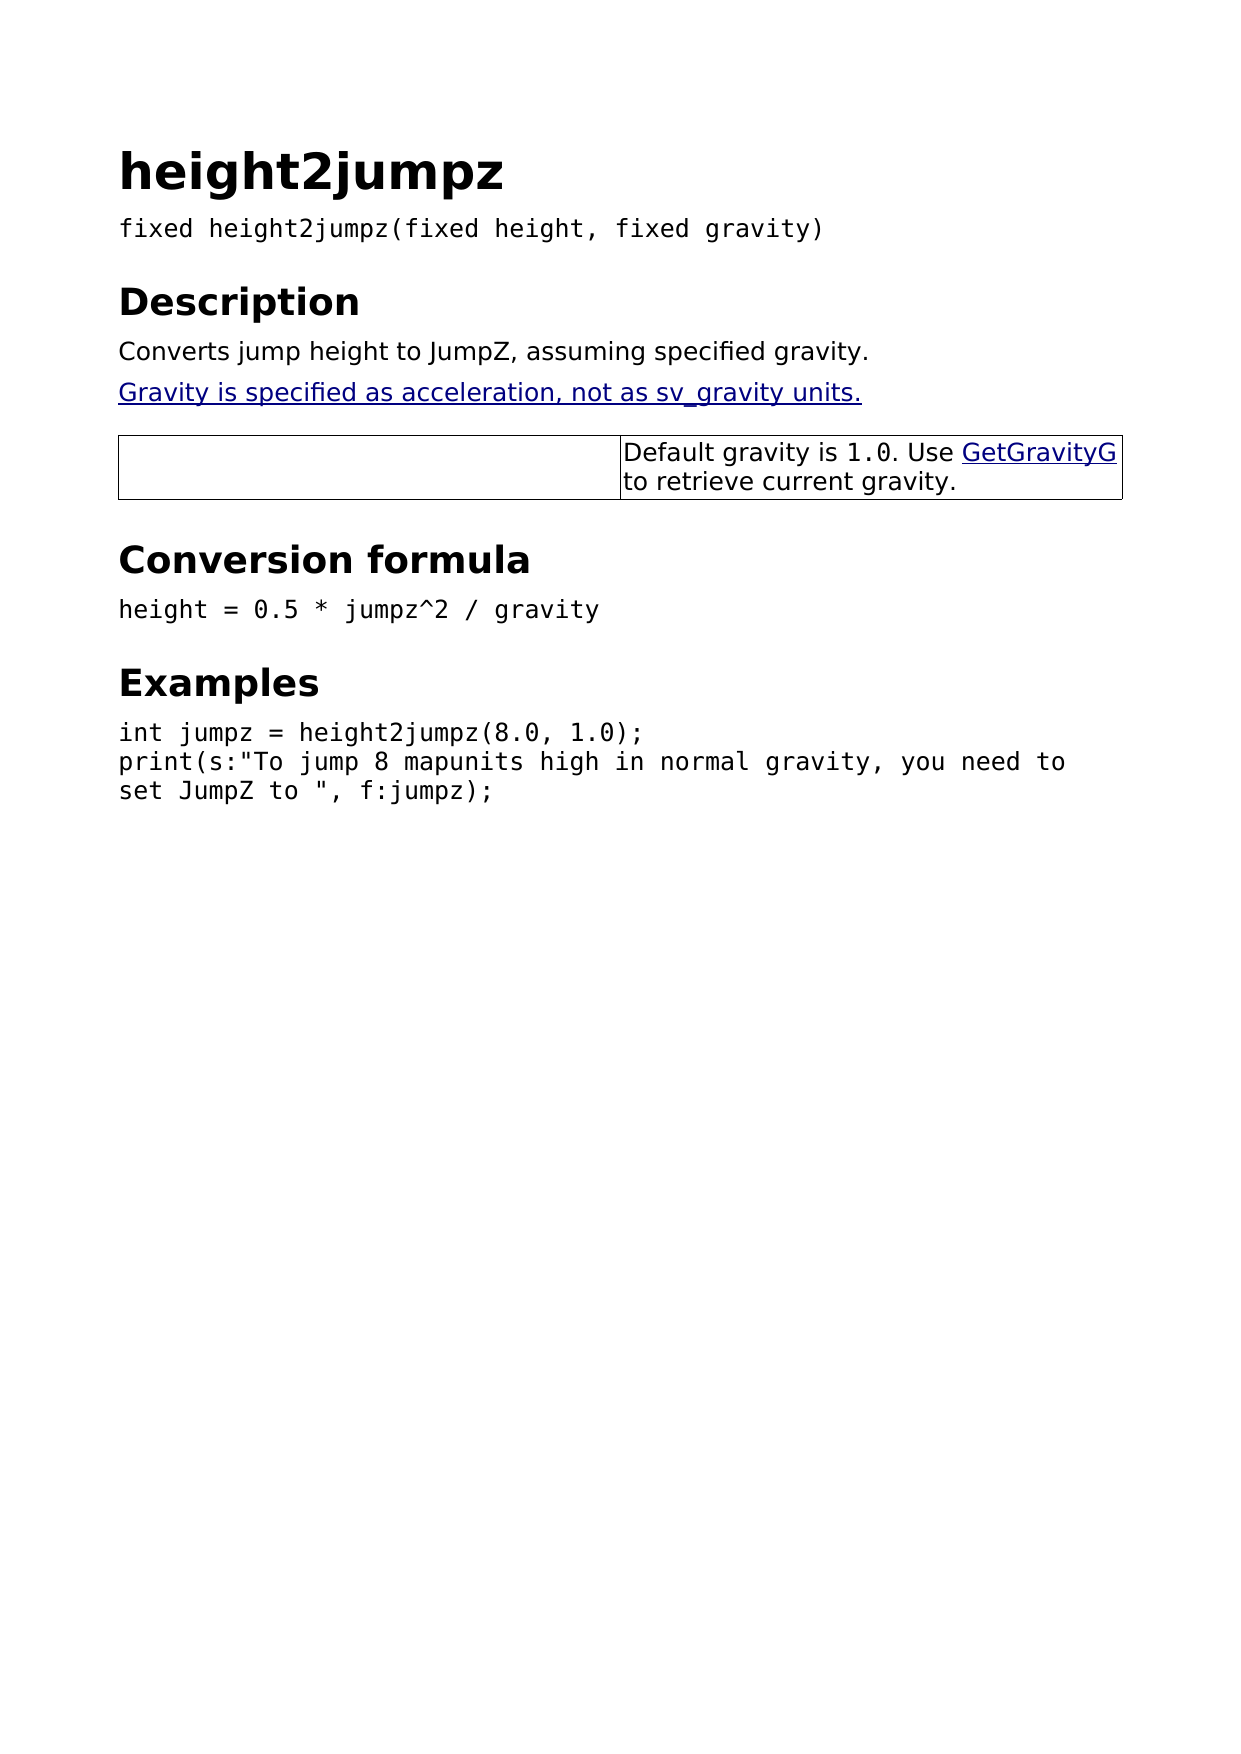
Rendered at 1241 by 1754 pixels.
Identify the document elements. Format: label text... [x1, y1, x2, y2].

text Converts jump height to JumpZ, assuming specified gravity. [118, 337, 1122, 366]
subtitle height2jumpz [118, 143, 1122, 201]
text fixed height2jumpz(fixed height, fixed gravity) [118, 214, 1122, 243]
text Gravity is specified as acceleration, not as sv_gravity units. [118, 378, 1122, 407]
text int jumpz = height2jumpz(8.0, 1.0); print(s:"To jump 8 mapunits high in normal gravity, you need to set JumpZ to ", f:jumpz); [118, 718, 1122, 805]
text height = 0.5 * jumpz^2 / gravity [118, 595, 1122, 624]
table_header Default gravity is 1.0. Use GetGravityG to retrieve current gravity. [621, 436, 1122, 499]
table_header [119, 436, 620, 499]
subtitle Description [118, 281, 1122, 324]
subtitle Conversion formula [118, 539, 1122, 583]
subtitle Examples [118, 662, 1122, 705]
